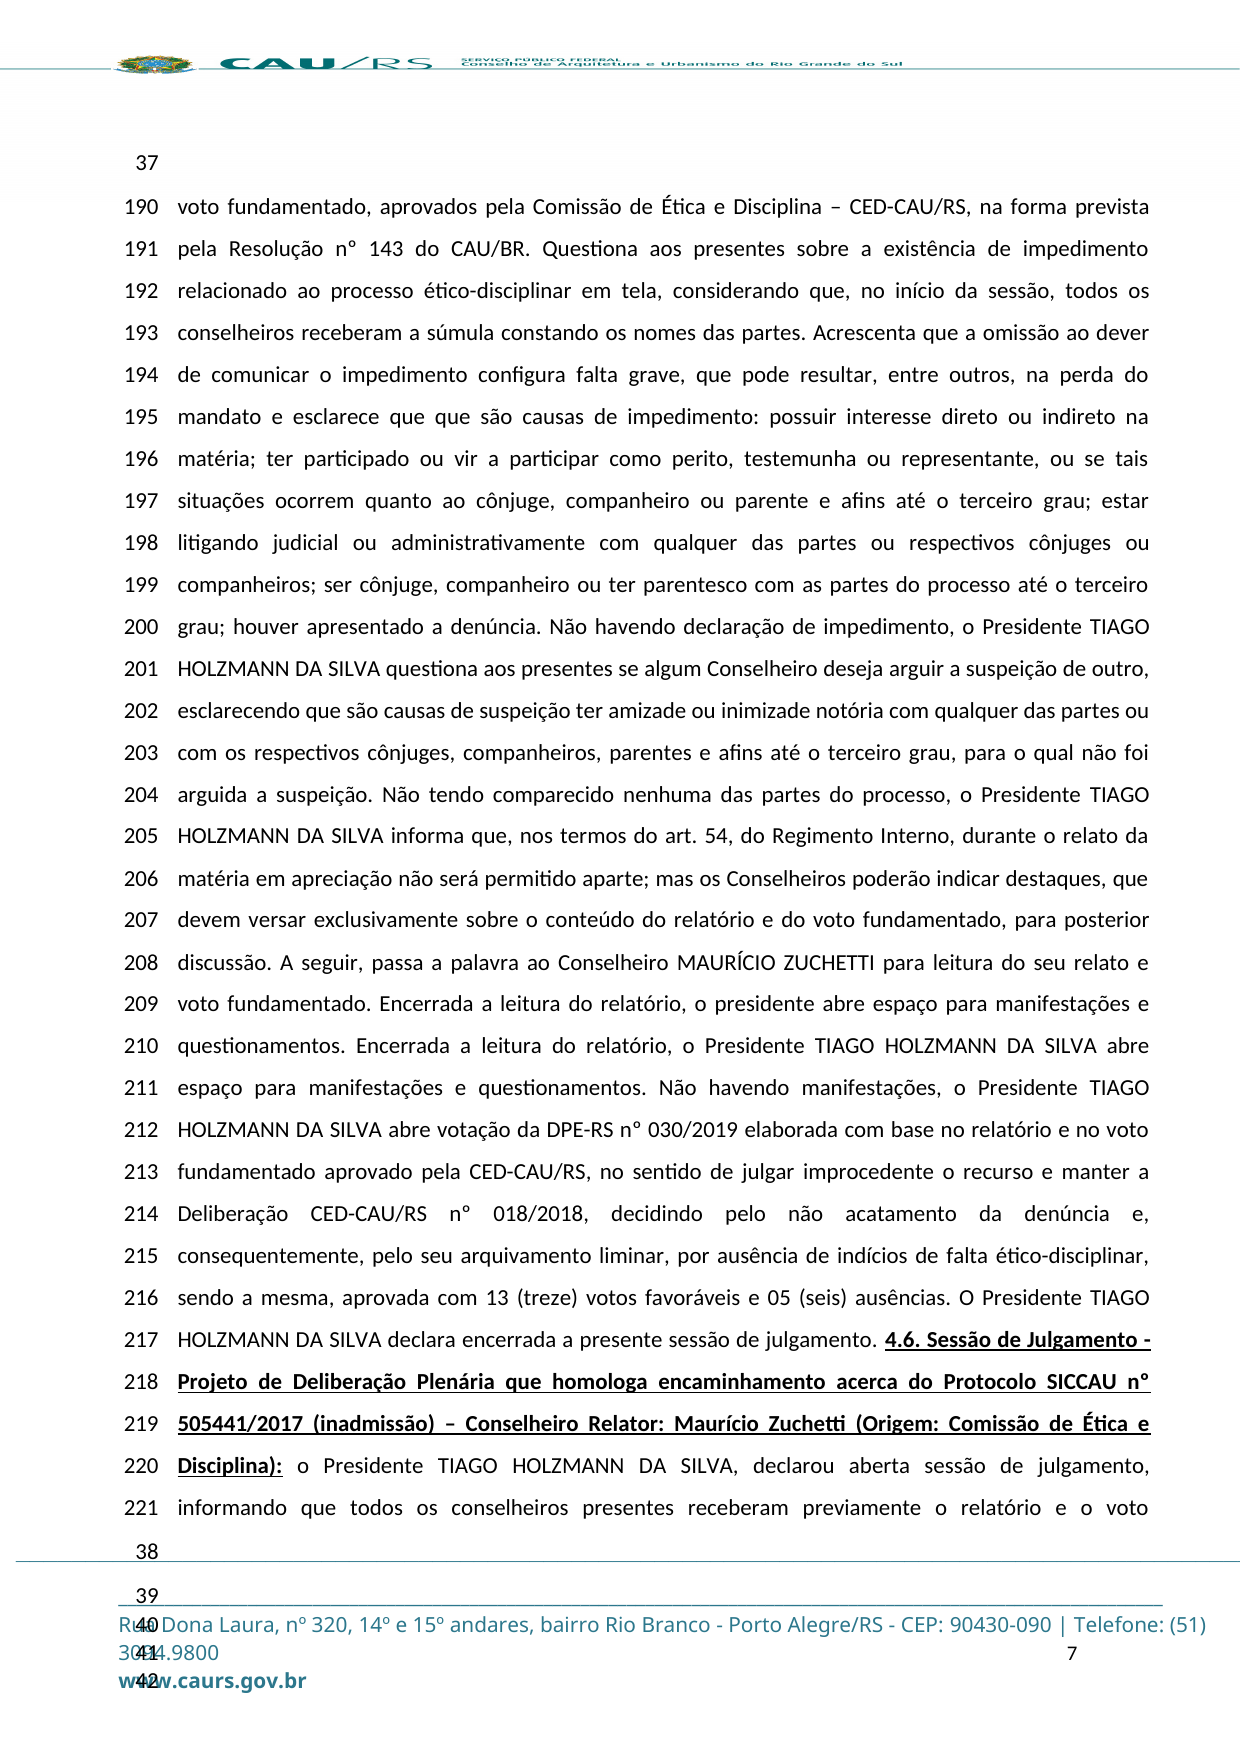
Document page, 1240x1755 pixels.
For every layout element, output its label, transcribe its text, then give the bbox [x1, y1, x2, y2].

text voto fundamentado, aprovados pela Comissão de Ética e Disciplina – CED-CAU/RS, na forma prevista pela Resolução nº 143 do CAU/BR. Questiona aos presentes sobre a existência de impedimento relacionado ao processo ético-disciplinar em tela, considerando que, no início da sessão, todos os conselheiros receberam a súmula constando os nomes das partes. Acrescenta que a omissão ao dever de comunicar o impedimento configura falta grave, que pode resultar, entre outros, na perda do mandato e esclarece que que são causas de impedimento: possuir interesse direto ou indireto na matéria; ter participado ou vir a participar como perito, testemunha ou representante, ou se tais situações ocorrem quanto ao cônjuge, companheiro ou parente e afins até o terceiro grau; estar litigando judicial ou administrativamente com qualquer das partes ou respectivos cônjuges ou companheiros; ser cônjuge, companheiro ou ter parentesco com as partes do processo até o terceiro grau; houver apresentado a denúncia. Não havendo declaração de impedimento, o Presidente TIAGO HOLZMANN DA SILVA questiona aos presentes se algum Conselheiro deseja arguir a suspeição de outro, esclarecendo que são causas de suspeição ter amizade ou inimizade notória com qualquer das partes ou com os respectivos cônjuges, companheiros, parentes e afins até o terceiro grau, para o qual não foi arguida a suspeição. Não tendo comparecido nenhuma das partes do processo, o Presidente TIAGO HOLZMANN DA SILVA informa que, nos termos do art. 54, do Regimento Interno, durante o relato da matéria em apreciação não será permitido aparte; mas os Conselheiros poderão indicar destaques, que devem versar exclusivamente sobre o conteúdo do relatório e do voto fundamentado, para posterior discussão. A seguir, passa a palavra ao Conselheiro MAURÍCIO ZUCHETTI para leitura do seu relato e voto fundamentado. Encerrada a leitura do relatório, o presidente abre espaço para manifestações e questionamentos. Encerrada a leitura do relatório, o Presidente TIAGO HOLZMANN DA SILVA abre espaço para manifestações e questionamentos. Não havendo manifestações, o Presidente TIAGO HOLZMANN DA SILVA abre votação da DPE-RS nº 030/2019 elaborada com base no relatório e no voto fundamentado aprovado pela CED-CAU/RS, no sentido de julgar improcedente o recurso e manter a Deliberação CED-CAU/RS nº 018/2018, decidindo pelo não acatamento da denúncia e, consequentemente, pelo seu arquivamento liminar, por ausência de indícios de falta ético-disciplinar, sendo a mesma, aprovada com 13 (treze) votos favoráveis e 05 (seis) ausências. O Presidente TIAGO HOLZMANN DA SILVA declara encerrada a presente sessão de julgamento. 4.6. Sessão de Julgamento - Projeto de Deliberação Plenária que homologa encaminhamento acerca do Protocolo SICCAU nº [177, 202, 1151, 1392]
text 505441/2017 (inadmissão) – Conselheiro Relator: Maurício Zuchetti (Origem: Comissão de Ética e [177, 1393, 1151, 1433]
text Disciplina): o Presidente TIAGO HOLZMANN DA SILVA, declarou aberta sessão de julgamento, informando que todos os conselheiros presentes receberam previamente o relatório e o voto [177, 1434, 1151, 1521]
